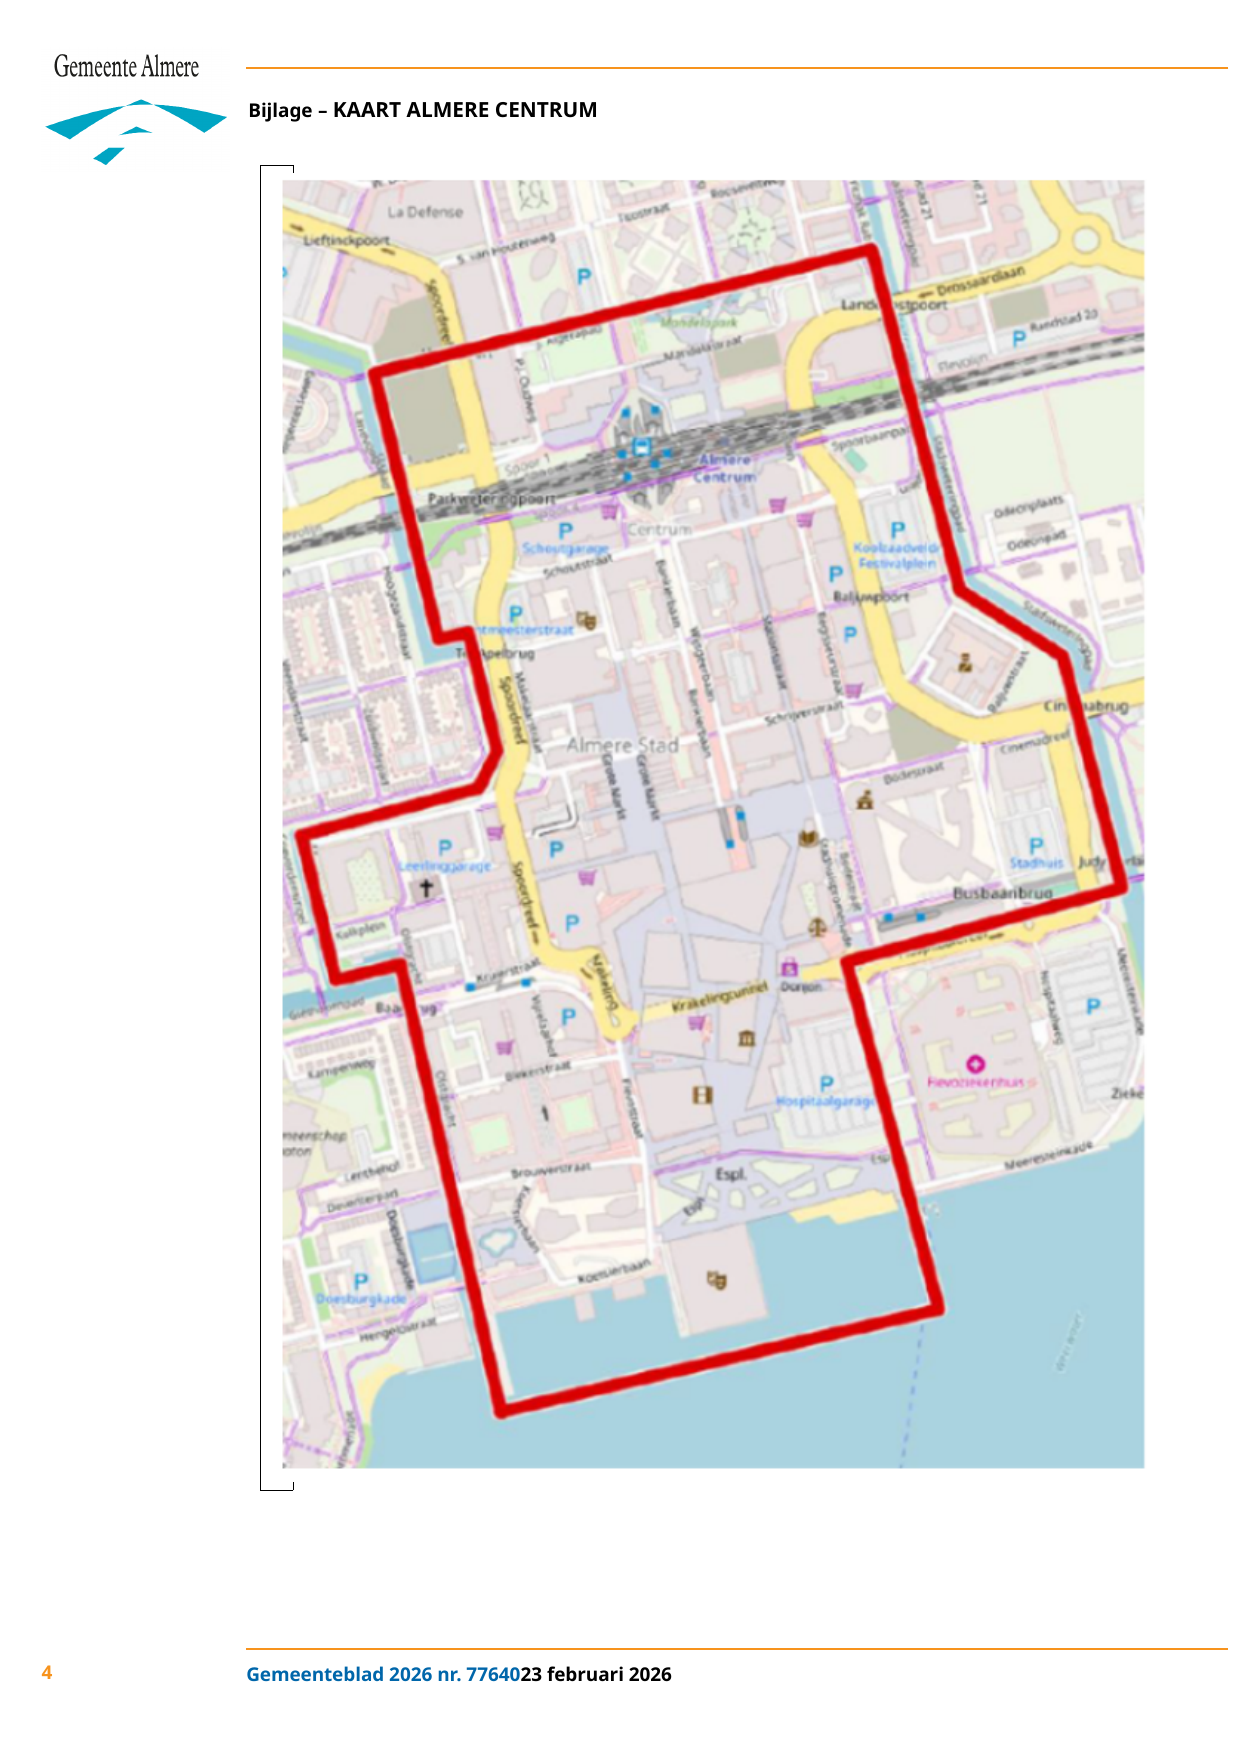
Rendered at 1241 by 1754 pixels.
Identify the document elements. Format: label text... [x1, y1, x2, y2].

text Bijlage – KAART ALMERE CENTRUM [248, 95, 1152, 123]
picture [268, 173, 1155, 1482]
picture [41, 47, 231, 172]
